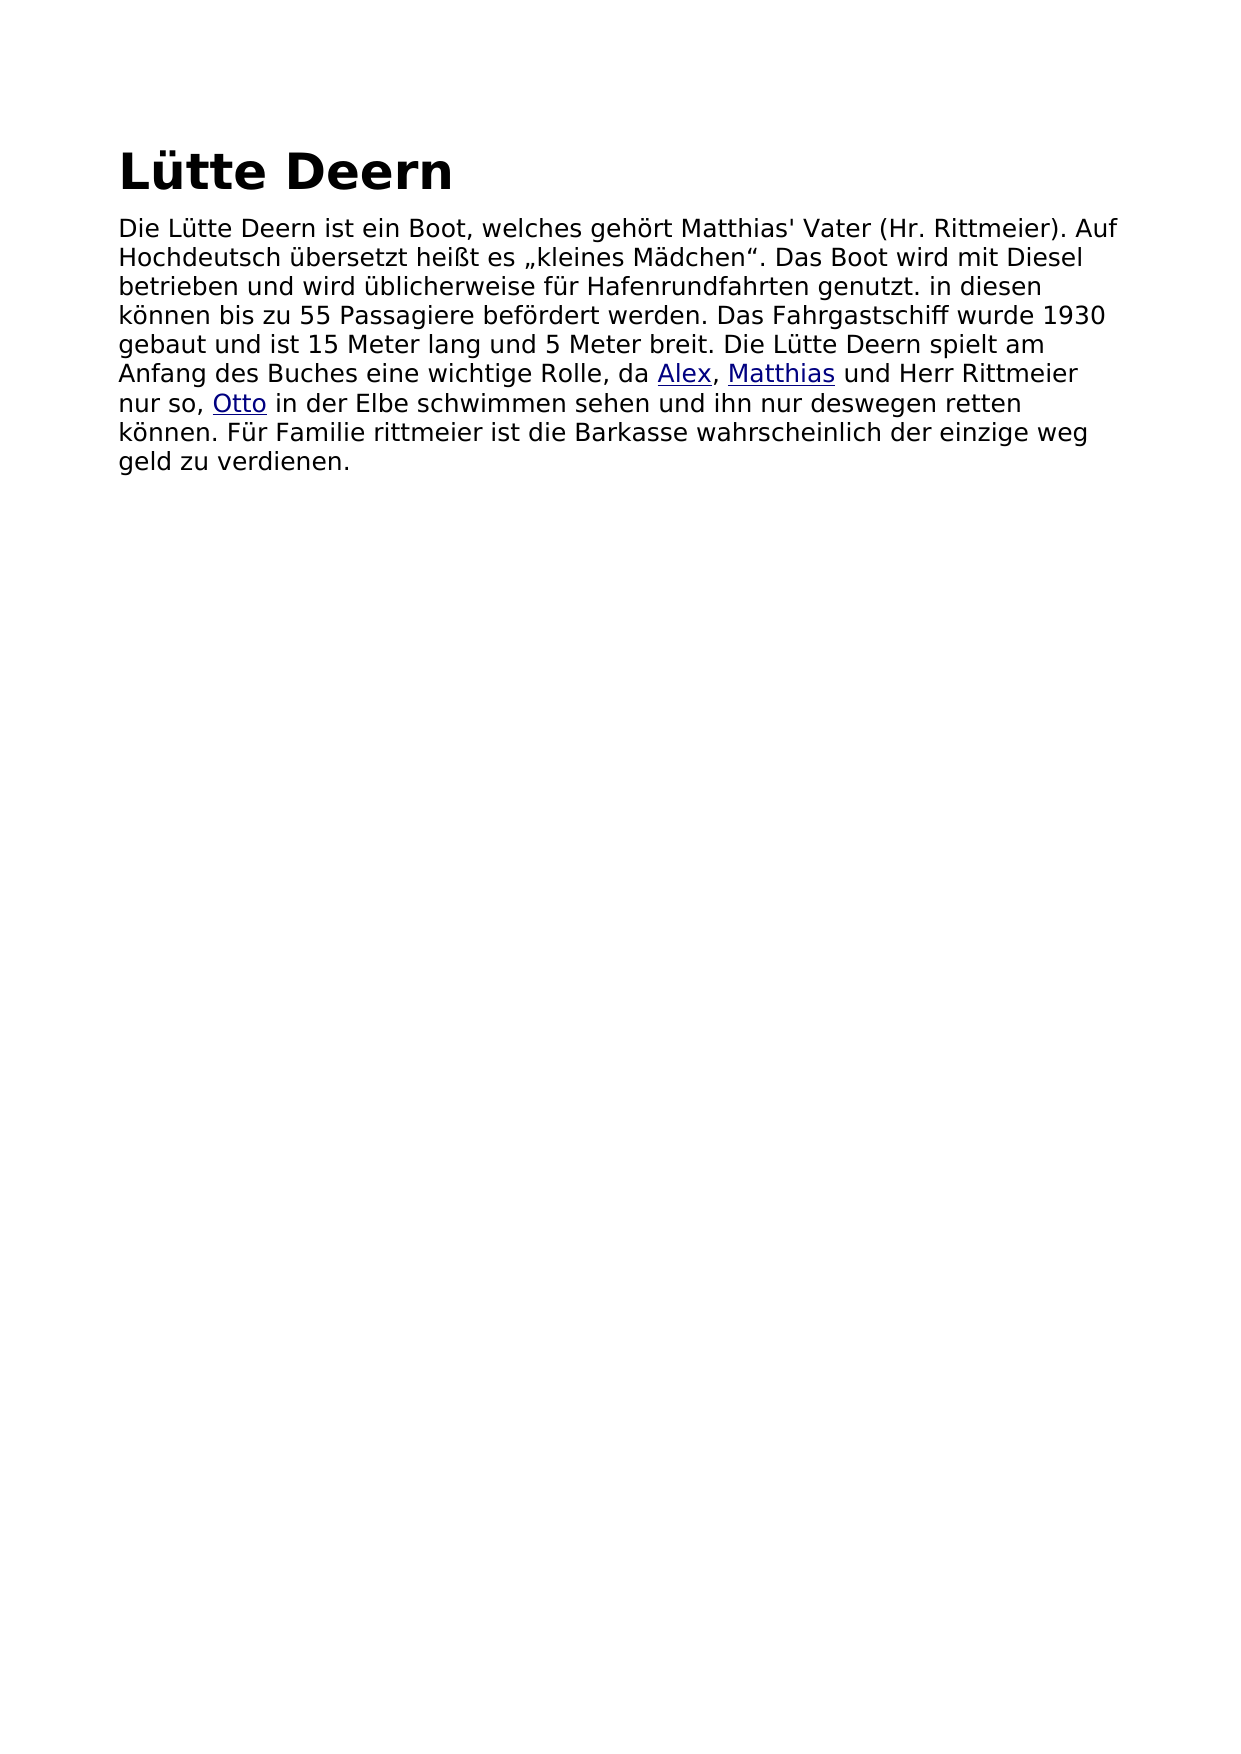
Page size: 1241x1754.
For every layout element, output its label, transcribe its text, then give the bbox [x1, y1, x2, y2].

text Die Lütte Deern ist ein Boot, welches gehört Matthias' Vater (Hr. Rittmeier). Auf Hochdeutsch übersetzt heißt es „kleines Mädchen“. Das Boot wird mit Diesel betrieben und wird üblicherweise für Hafenrundfahrten genutzt. in diesen können bis zu 55 Passagiere befördert werden. Das Fahrgastschiff wurde 1930 gebaut und ist 15 Meter lang und 5 Meter breit. Die Lütte Deern spielt am Anfang des Buches eine wichtige Rolle, da Alex, Matthias und Herr Rittmeier nur so, Otto in der Elbe schwimmen sehen und ihn nur deswegen retten können. Für Familie rittmeier ist die Barkasse wahrscheinlich der einzige weg geld zu verdienen. [118, 214, 1122, 476]
subtitle Lütte Deern [118, 143, 1122, 201]
